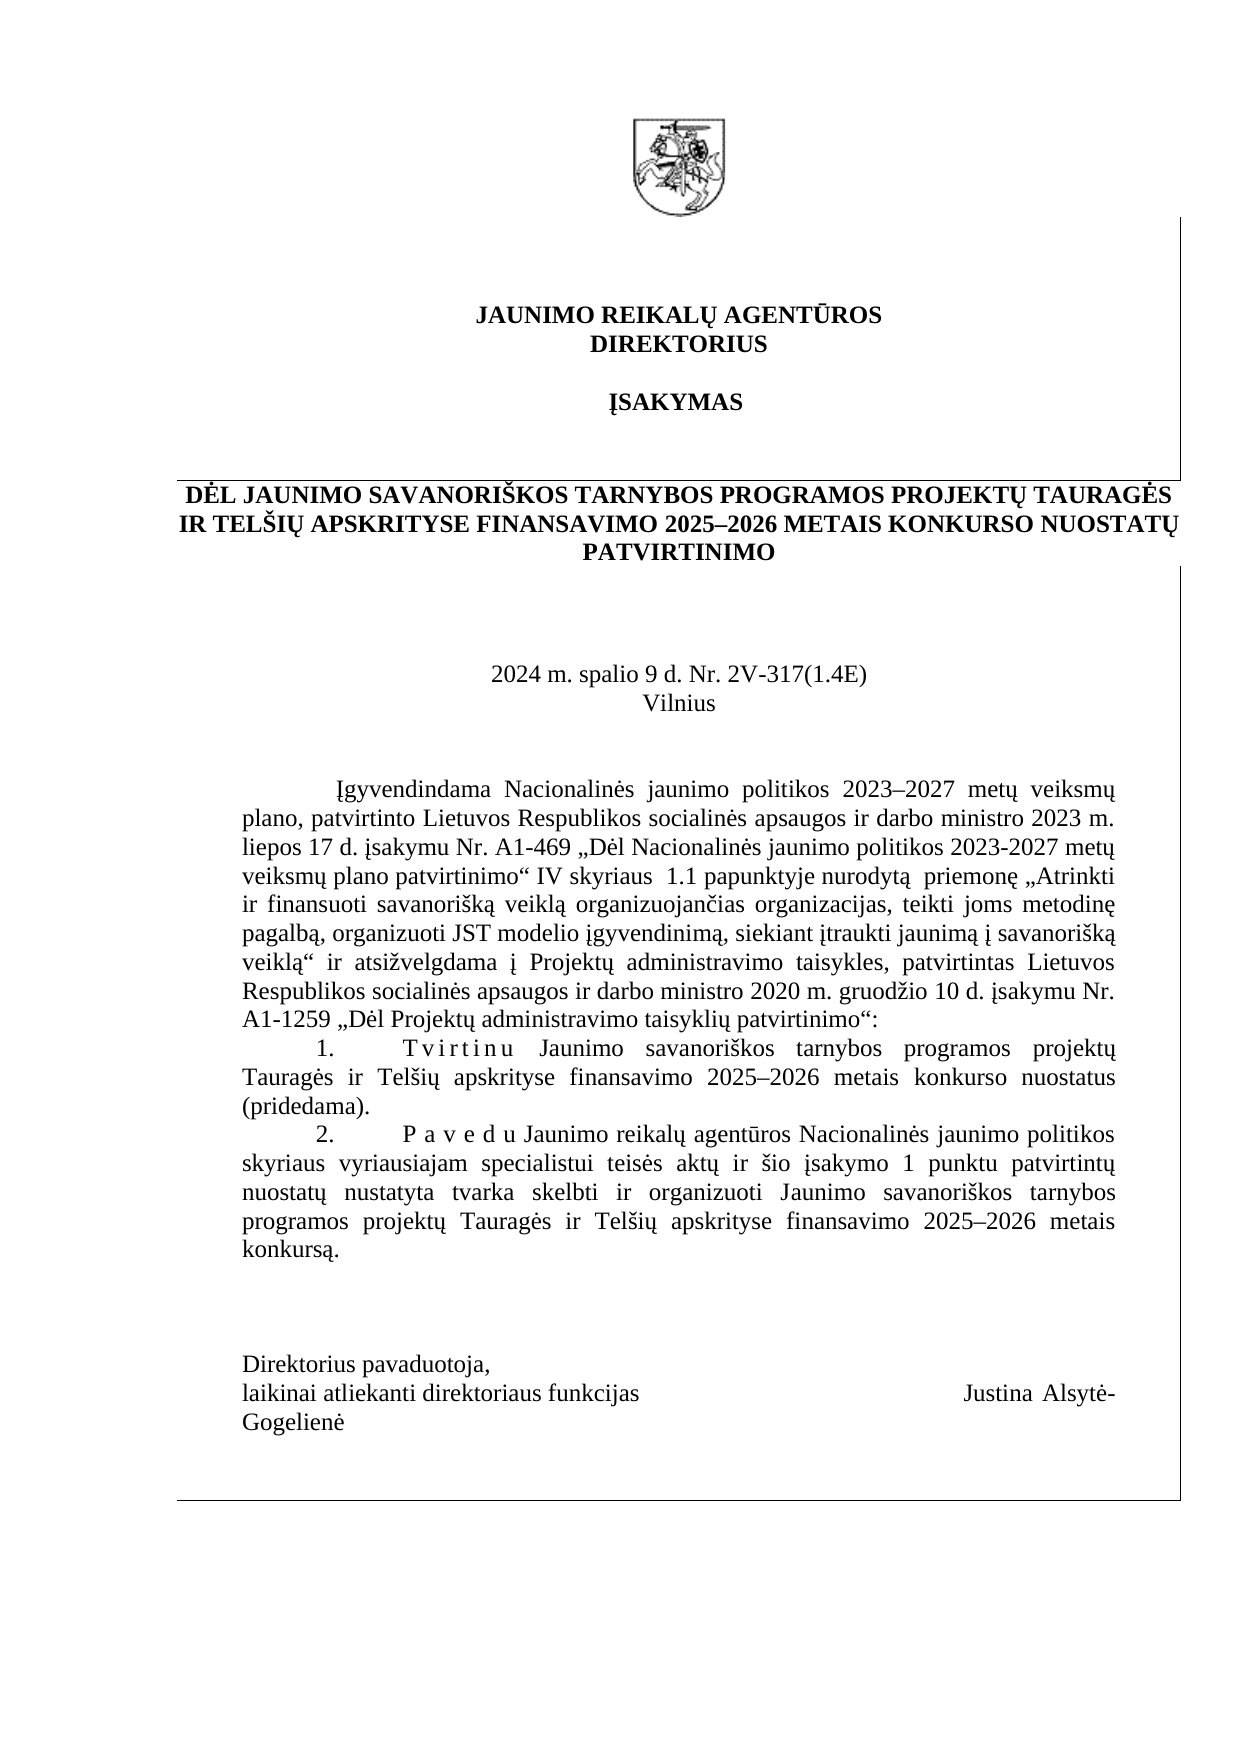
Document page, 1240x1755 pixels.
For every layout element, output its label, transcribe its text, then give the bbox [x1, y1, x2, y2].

text Įgyvendindama Nacionalinės jaunimo politikos 2023–2027 metų veiksmų plano, patvirtinto Lietuvos Respublikos socialinės apsaugos ir darbo ministro 2023 m. liepos 17 d. įsakymu Nr. A1-469 „Dėl Nacionalinės jaunimo politikos 2023-2027 metų veiksmų plano patvirtinimo“ IV skyriaus 1.1 papunktyje nurodytą priemonę „Atrinkti ir finansuoti savanorišką veiklą organizuojančias organizacijas, teikti joms metodinę pagalbą, organizuoti JST modelio įgyvendinimą, siekiant įtraukti jaunimą į savanorišką veiklą“ ir atsižvelgdama į Projektų administravimo taisykles, patvirtintas Lietuvos Respublikos socialinės apsaugos ir darbo ministro 2020 m. gruodžio 10 d. įsakymu Nr. A1-1259 „Dėl Projektų administravimo taisyklių patvirtinimo“: [177, 774, 1180, 1033]
text Vilnius [177, 688, 1180, 717]
text ĮSAKYMAS [177, 387, 1180, 480]
text Direktorius pavaduotoja, [177, 1349, 1180, 1378]
text laikinai atliekanti direktoriaus funkcijas Justina Alsytė-Gogelienė [177, 1378, 1180, 1500]
text 1. Tvirtinu Jaunimo savanoriškos tarnybos programos projektų Tauragės ir Telšių apskrityse finansavimo 2025–2026 metais konkurso nuostatus (pridedama). [177, 1033, 1180, 1119]
text DĖL JAUNIMO SAVANORIŠKOS TARNYBOS PROGRAMOS PROJEKTŲ TAURAGĖS IR TELŠIŲ APSKRITYSE FINANSAVIMO 2025–2026 METAIS KONKURSO NUOSTATŲ PATVIRTINIMO [177, 480, 1181, 566]
text 2. P a v e d u Jaunimo reikalų agentūros Nacionalinės jaunimo politikos skyriaus vyriausiajam specialistui teisės aktų ir šio įsakymo 1 punktu patvirtintų nuostatų nustatyta tvarka skelbti ir organizuoti Jaunimo savanoriškos tarnybos programos projektų Tauragės ir Telšių apskrityse finansavimo 2025–2026 metais konkursą. [177, 1119, 1180, 1263]
text DIREKTORIUS [177, 329, 1180, 358]
text JAUNIMO REIKALŲ AGENTŪROS [177, 300, 1180, 329]
text 2024 m. spalio 9 d. Nr. 2V-317(1.4E) [177, 659, 1180, 688]
